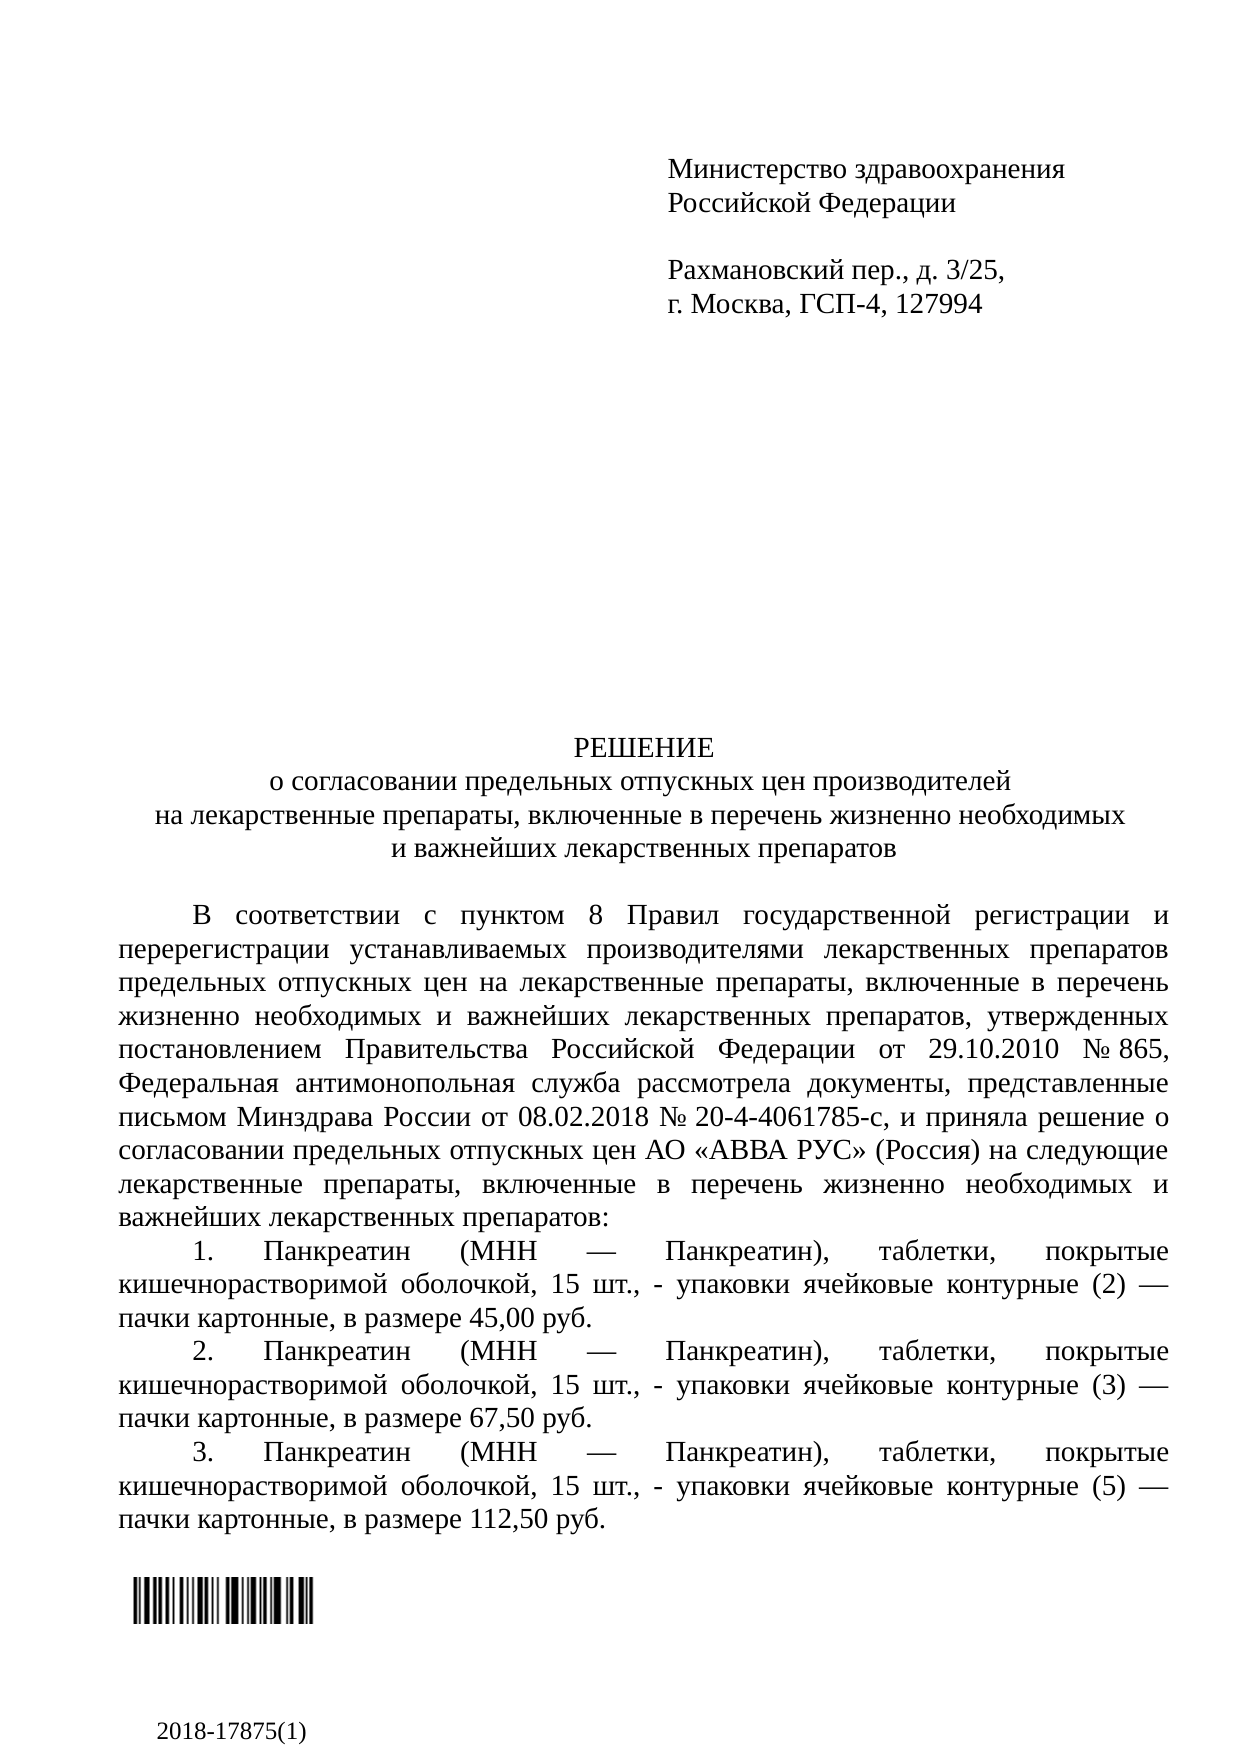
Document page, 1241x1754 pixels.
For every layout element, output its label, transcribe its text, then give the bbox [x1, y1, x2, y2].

text Рахмановский пер., д. 3/25, [667, 252, 1170, 286]
text РЕШЕНИЕ [118, 730, 1170, 763]
picture [118, 1577, 331, 1624]
text В соответствии с пунктом 8 Правил государственной регистрации и перерегистрации устанавливаемых производителями лекарственных препаратов предельных отпускных цен на лекарственные препараты, включенные в перечень жизненно необходимых и важнейших лекарственных препаратов, утвержденных постановлением Правительства Российской Федерации от 29.10.2010 № 865, Федеральная антимонопольная служба рассмотрела документы, представленные письмом Минздрава России от 08.02.2018 № 20-4-4061785-с, и приняла решение о согласовании предельных отпускных цен АО «АВВА РУС» (Россия) на следующие лекарственные препараты, включенные в перечень жизненно необходимых и важнейших лекарственных препаратов: [118, 897, 1170, 1233]
text и важнейших лекарственных препаратов [118, 830, 1170, 864]
text Российской Федерации [667, 185, 1170, 219]
text 3. Панкреатин (МНН — Панкреатин), таблетки, покрытые кишечнорастворимой оболочкой, 15 шт., - упаковки ячейковые контурные (5) — пачки картонные, в размере 112,50 руб. [118, 1434, 1170, 1535]
text о согласовании предельных отпускных цен производителей [118, 763, 1170, 797]
text 1. Панкреатин (МНН — Панкреатин), таблетки, покрытые кишечнорастворимой оболочкой, 15 шт., - упаковки ячейковые контурные (2) — пачки картонные, в размере 45,00 руб. [118, 1233, 1170, 1333]
text 2. Панкреатин (МНН — Панкреатин), таблетки, покрытые кишечнорастворимой оболочкой, 15 шт., - упаковки ячейковые контурные (3) — пачки картонные, в размере 67,50 руб. [118, 1333, 1170, 1434]
text г. Москва, ГСП-4, 127994 [667, 286, 1170, 319]
text на лекарственные препараты, включенные в перечень жизненно необходимых [118, 797, 1170, 830]
text Министерство здравоохранения [667, 152, 1170, 185]
